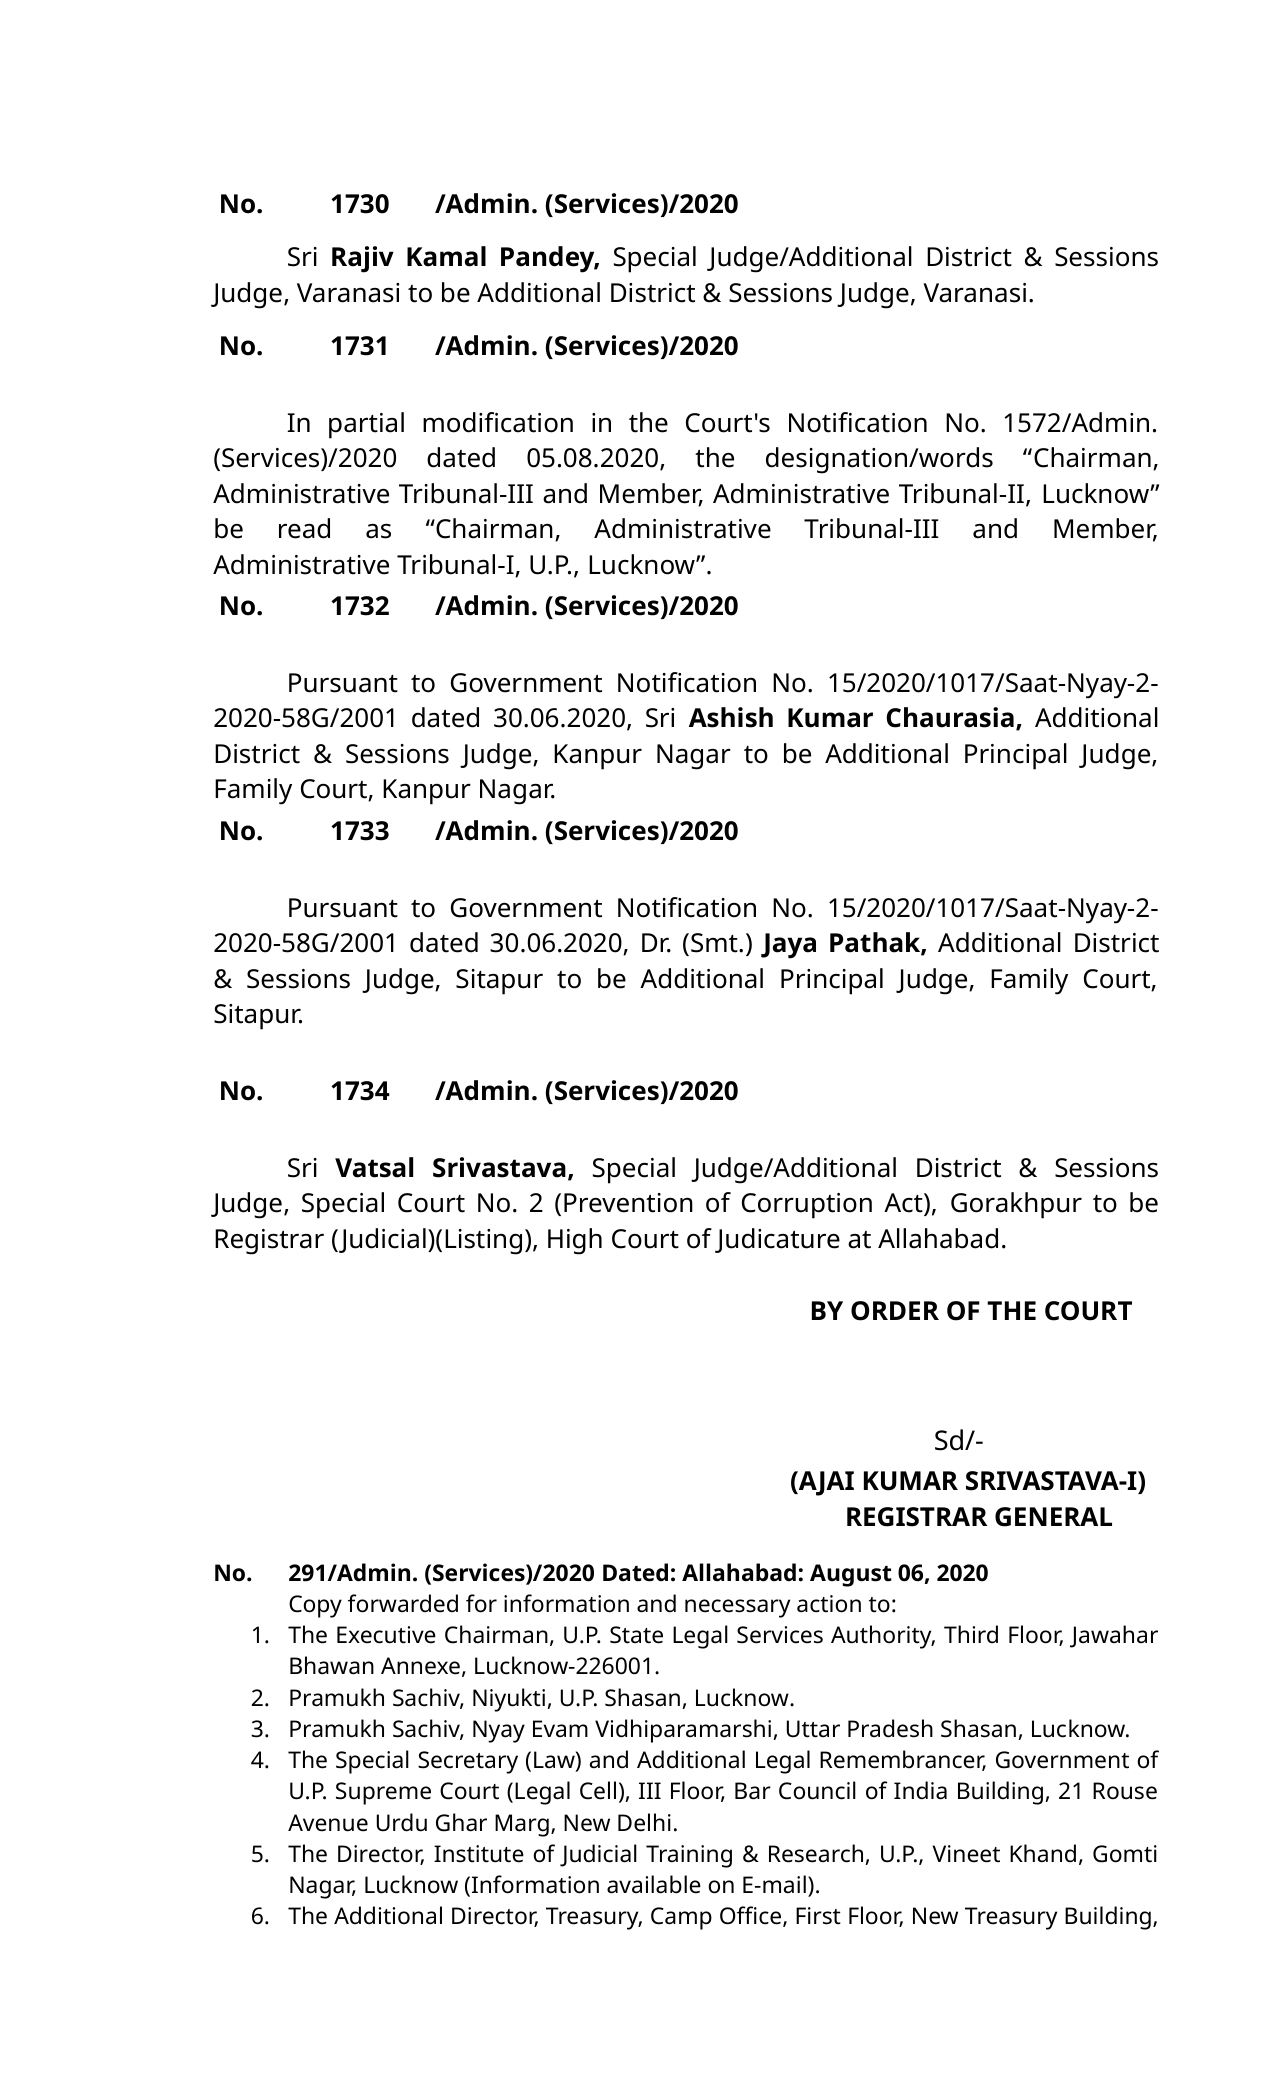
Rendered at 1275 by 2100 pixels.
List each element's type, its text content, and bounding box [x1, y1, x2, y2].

table_header [287, 807, 429, 854]
list The Executive Chairman, U.P. State Legal Services Authority, Third Floor, Jawahar Bhawan Annexe, Lucknow-226001. [251, 1619, 1159, 1682]
table_header [287, 322, 429, 369]
text REGISTRAR GENERAL [213, 1498, 1159, 1534]
list Pramukh Sachiv, Niyukti, U.P. Shasan, Lucknow. [251, 1682, 1159, 1713]
table_header /Admin. (Services)/2020 [429, 582, 787, 629]
text (AJAI KUMAR SRIVASTAVA-I) [213, 1463, 1159, 1498]
table_header No. [213, 322, 287, 369]
table_header /Admin. (Services)/2020 [429, 322, 787, 369]
table_header [287, 582, 429, 629]
table_header /Admin. (Services)/2020 [429, 1067, 787, 1114]
table_header [287, 180, 429, 227]
text Pursuant to Government Notification No. 15/2020/1017/Saat-Nyay-2-2020-58G/2001 dated 30.06.2020, Dr. (Smt.) Jaya Pathak, Additional District & Sessions Judge, Sitapur to be Additional Principal Judge, Family Court, Sitapur. [213, 889, 1159, 1031]
table_header No. [213, 582, 287, 629]
table_header /Admin. (Services)/2020 [429, 180, 787, 227]
table_header /Admin. (Services)/2020 [429, 807, 787, 854]
list The Special Secretary (Law) and Additional Legal Remembrancer, Government of U.P. Supreme Court (Legal Cell), III Floor, Bar Council of India Building, 21 Rouse Avenue Urdu Ghar Marg, New Delhi. [251, 1744, 1159, 1838]
text Sri Vatsal Srivastava, Special Judge/Additional District & Sessions Judge, Special Court No. 2 (Prevention of Corruption Act), Gorakhpur to be Registrar (Judicial)(Listing), High Court of Judicature at Allahabad. [213, 1149, 1159, 1256]
text Sri Rajiv Kamal Pandey, Special Judge/Additional District & Sessions Judge, Varanasi to be Additional District & Sessions Judge, Varanasi. [213, 239, 1159, 310]
list Pramukh Sachiv, Nyay Evam Vidhiparamarshi, Uttar Pradesh Shasan, Lucknow. [251, 1713, 1159, 1744]
text Copy forwarded for information and necessary action to: [213, 1588, 1159, 1619]
list The Additional Director, Treasury, Camp Office, First Floor, New Treasury Building, [251, 1900, 1159, 1932]
list The Director, Institute of Judicial Training & Research, U.P., Vineet Khand, Gomti Nagar, Lucknow (Information available on E-mail). [251, 1838, 1159, 1900]
text BY ORDER OF THE COURT [216, 1293, 1159, 1328]
table_header No. [213, 1067, 287, 1114]
text In partial modification in the Court's Notification No. 1572/Admin.(Services)/2020 dated 05.08.2020, the designation/words “Chairman, Administrative Tribunal-III and Member, Administrative Tribunal-II, Lucknow” be read as “Chairman, Administrative Tribunal-III and Member, Administrative Tribunal-I, U.P., Lucknow”. [213, 404, 1159, 582]
table_header [287, 1067, 429, 1114]
text Pursuant to Government Notification No. 15/2020/1017/Saat-Nyay-2-2020-58G/2001 dated 30.06.2020, Sri Ashish Kumar Chaurasia, Additional District & Sessions Judge, Kanpur Nagar to be Additional Principal Judge, Family Court, Kanpur Nagar. [213, 664, 1159, 807]
table_header No. [213, 807, 287, 854]
table_header No. [213, 180, 287, 227]
subtitle No. 291/Admin. (Services)/2020 Dated: Allahabad: August 06, 2020 [213, 1557, 1159, 1588]
